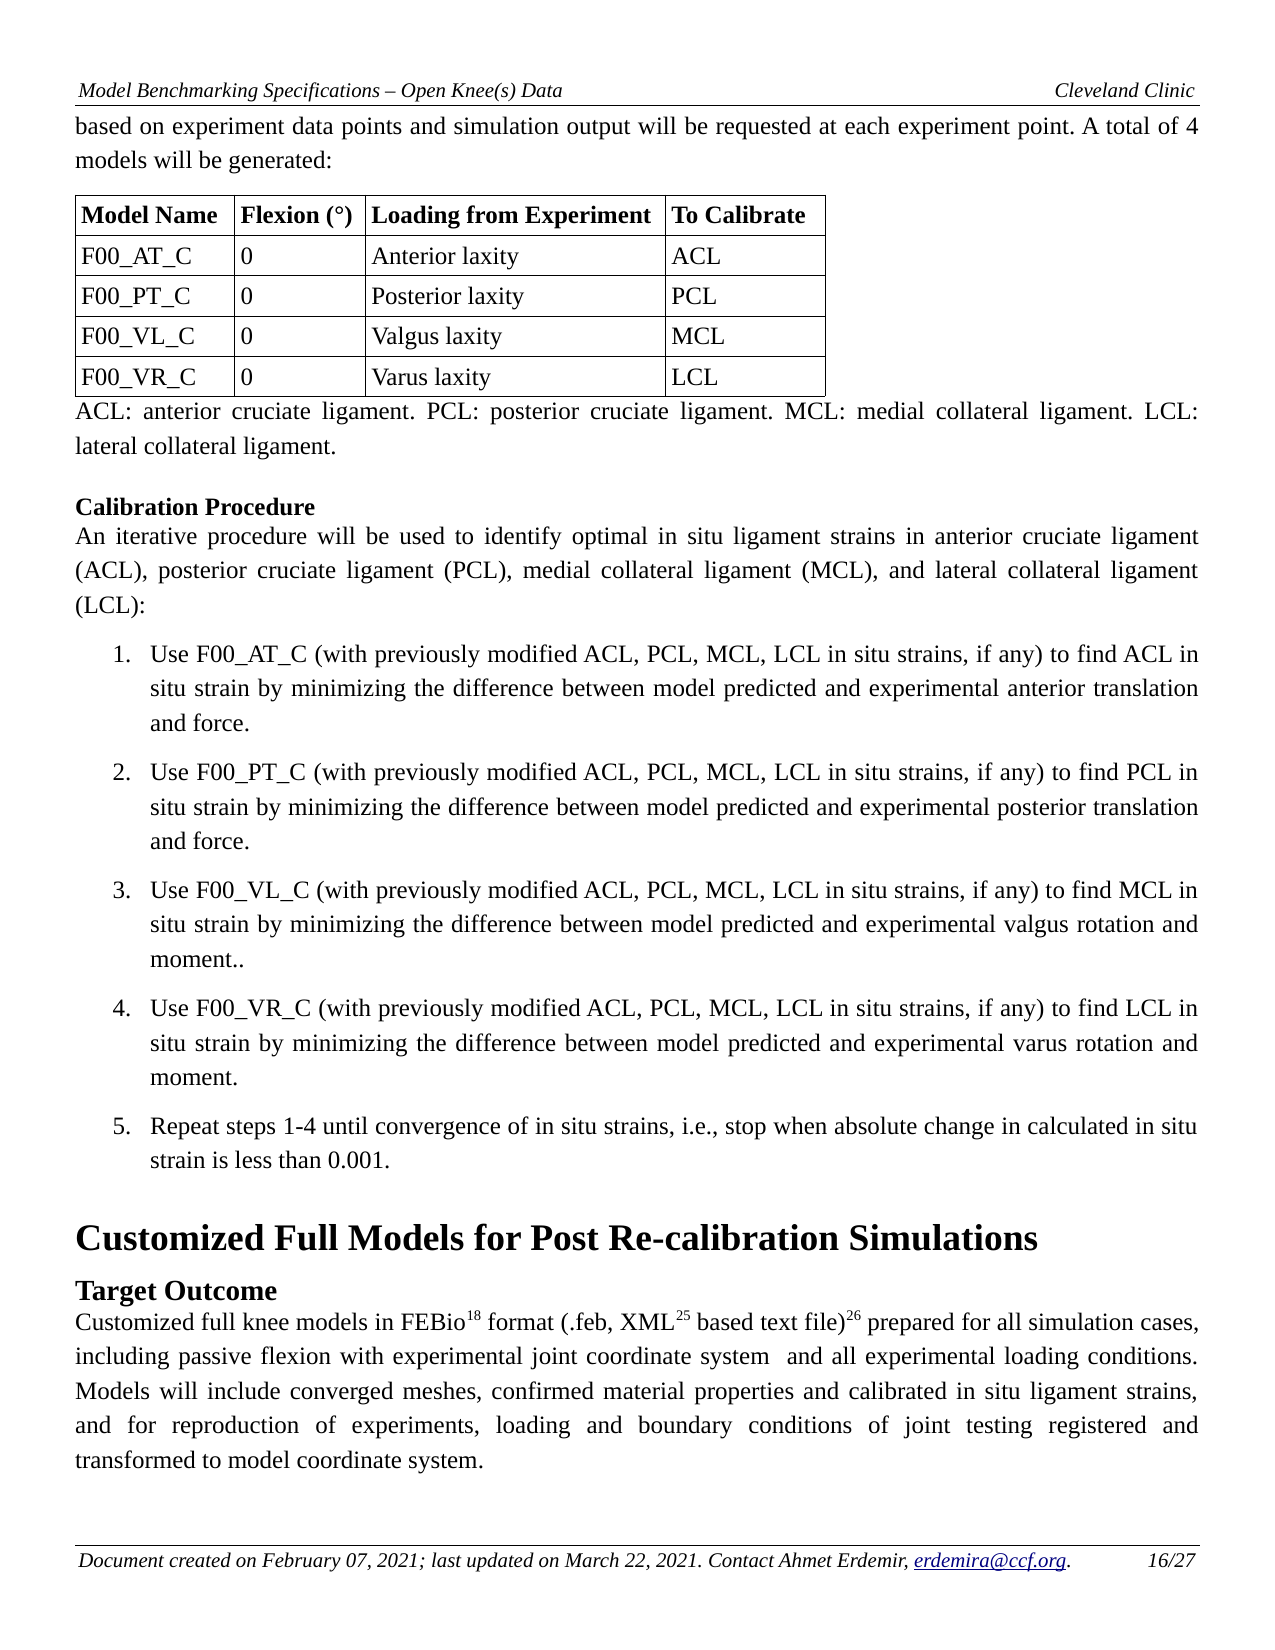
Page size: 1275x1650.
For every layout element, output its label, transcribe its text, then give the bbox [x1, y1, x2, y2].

text based on experiment data points and simulation output will be requested at each experiment point. A total of 4 models will be generated: [75, 111, 1200, 174]
table_cell 0 [235, 236, 365, 275]
table_cell Anterior laxity [366, 236, 665, 275]
table_cell MCL [666, 317, 825, 356]
table_header Model Name [76, 196, 234, 235]
list Use F00_VR_C (with previously modified ACL, PCL, MCL, LCL in situ strains, if any) to find LCL in situ strain by minimizing the difference between model predicted and experimental varus rotation and moment. [112, 993, 1200, 1091]
text ACL: anterior cruciate ligament. PCL: posterior cruciate ligament. MCL: medial collateral ligament. LCL: lateral collateral ligament. [75, 396, 1200, 459]
table_header Loading from Experiment [366, 196, 665, 235]
table_cell Posterior laxity [366, 276, 665, 316]
list Use F00_PT_C (with previously modified ACL, PCL, MCL, LCL in situ strains, if any) to find PCL in situ strain by minimizing the difference between model predicted and experimental posterior translation and force. [112, 757, 1200, 855]
text Customized full knee models in FEBio18 format (.feb, XML25 based text file)26 prepared for all simulation cases, including passive flexion with experimental joint coordinate system and all experimental loading conditions. Models will include converged meshes, confirmed material properties and calibrated in situ ligament strains, and for reproduction of experiments, loading and boundary conditions of joint testing registered and transformed to model coordinate system. [75, 1307, 1200, 1473]
table_cell F00_AT_C [76, 236, 234, 275]
table_header Flexion (°) [235, 196, 365, 235]
text An iterative procedure will be used to identify optimal in situ ligament strains in anterior cruciate ligament (ACL), posterior cruciate ligament (PCL), medial collateral ligament (MCL), and lateral collateral ligament (LCL): [75, 521, 1200, 619]
table_cell F00_PT_C [76, 276, 234, 316]
table_cell F00_VL_C [76, 317, 234, 356]
list Repeat steps 1-4 until convergence of in situ strains, i.e., stop when absolute change in calculated in situ strain is less than 0.001. [112, 1111, 1200, 1174]
subtitle Customized Full Models for Post Re-calibration Simulations [75, 1216, 1200, 1259]
subtitle Calibration Procedure [75, 492, 1200, 521]
subtitle Target Outcome [75, 1273, 1200, 1307]
table_cell F00_VR_C [76, 357, 234, 396]
table_cell 0 [235, 276, 365, 316]
table_header To Calibrate [666, 196, 825, 235]
table_cell 0 [235, 317, 365, 356]
table_cell Varus laxity [366, 357, 665, 396]
table_cell LCL [666, 357, 825, 396]
table_cell ACL [666, 236, 825, 275]
table_cell 0 [235, 357, 365, 396]
table_cell PCL [666, 276, 825, 316]
list Use F00_AT_C (with previously modified ACL, PCL, MCL, LCL in situ strains, if any) to find ACL in situ strain by minimizing the difference between model predicted and experimental anterior translation and force. [112, 639, 1200, 737]
table_cell Valgus laxity [366, 317, 665, 356]
list Use F00_VL_C (with previously modified ACL, PCL, MCL, LCL in situ strains, if any) to find MCL in situ strain by minimizing the difference between model predicted and experimental valgus rotation and moment.. [112, 875, 1200, 973]
